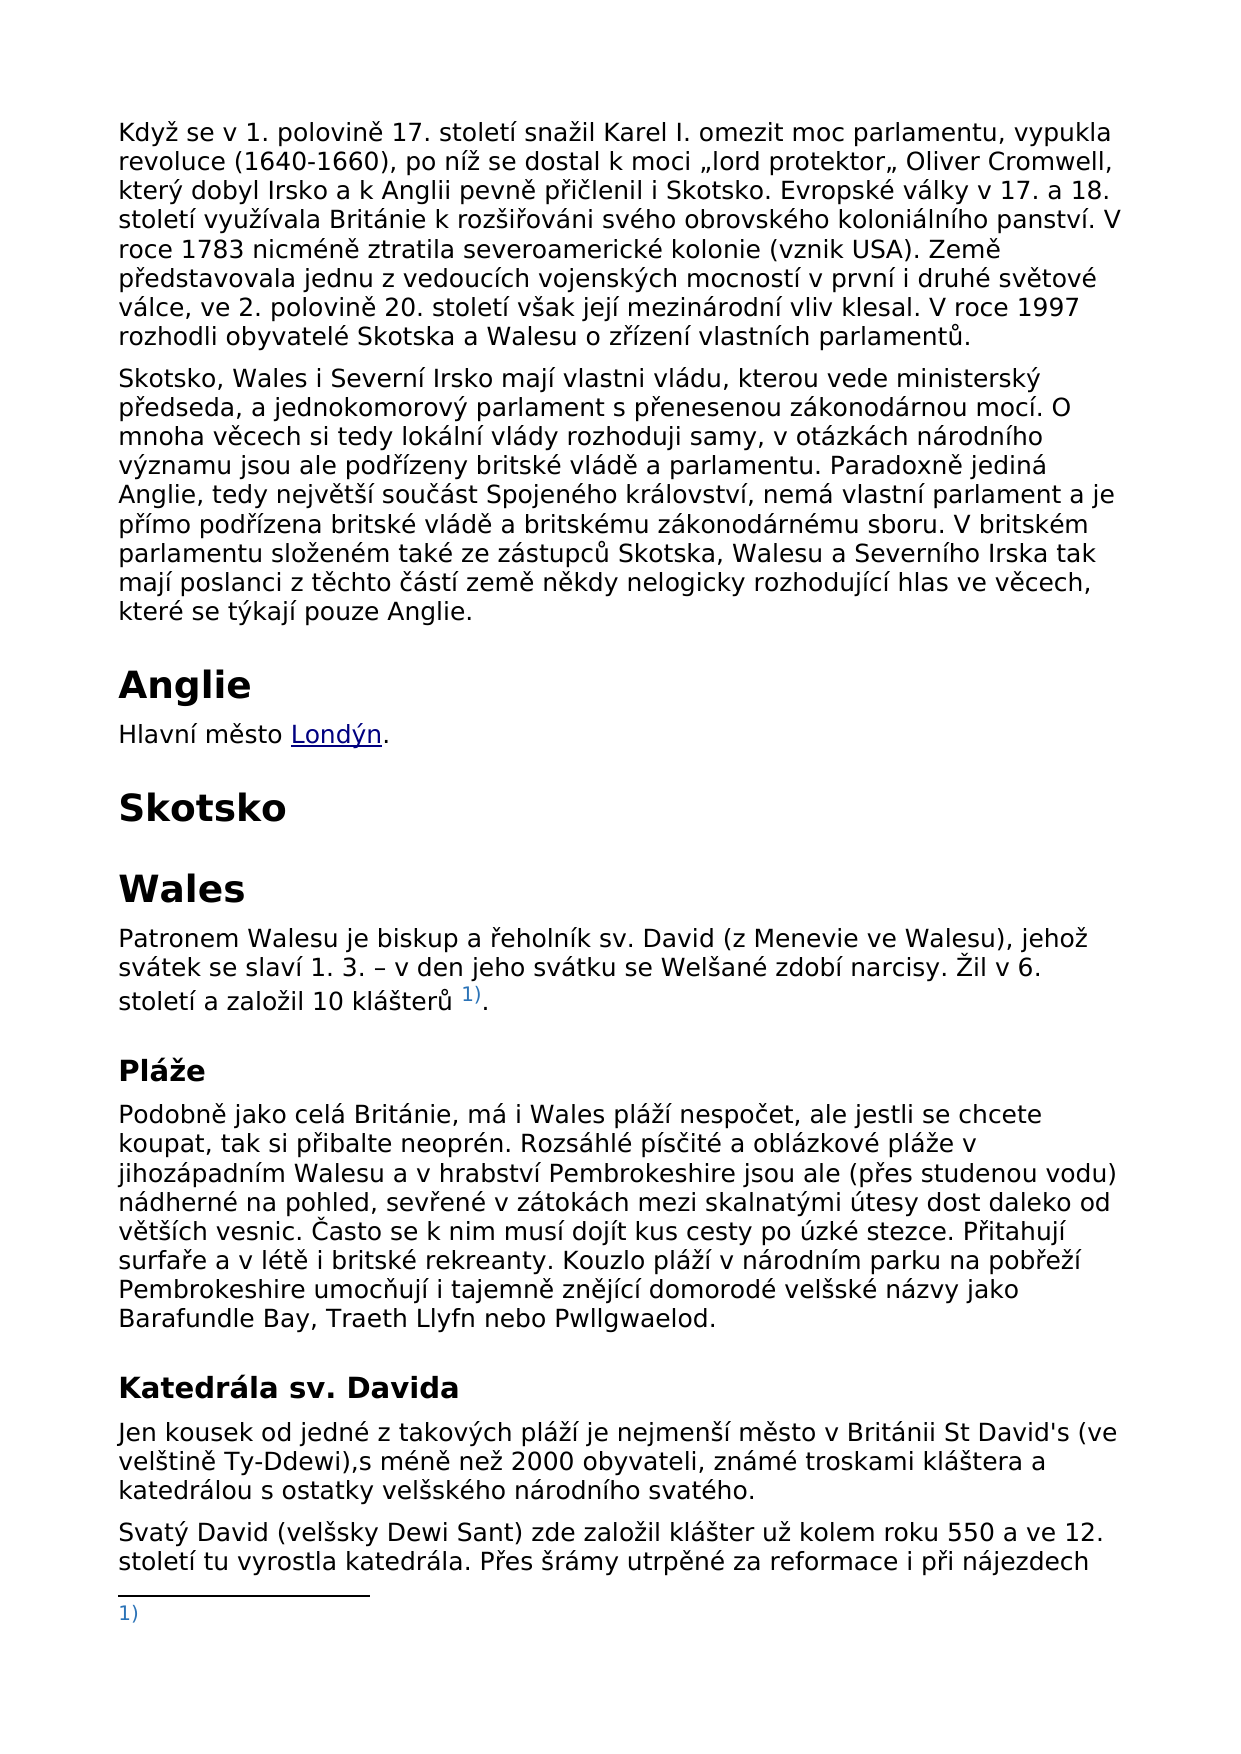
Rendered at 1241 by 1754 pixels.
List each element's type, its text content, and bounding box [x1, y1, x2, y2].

subtitle Anglie [118, 664, 1122, 708]
subtitle Skotsko [118, 787, 1122, 830]
text Jen kousek od jedné z takových pláží je nejmenší město v Británii St David's (ve velštině Ty-Ddewi),s méně než 2000 obyvateli, známé troskami kláštera a katedrálou s ostatky velšského národního svatého. [118, 1418, 1122, 1505]
text Hlavní město Londýn. [118, 720, 1122, 749]
text Svatý David (velšsky Dewi Sant) zde založil klášter už kolem roku 550 a ve 12. století tu vyrostla katedrála. Přes šrámy utrpěné za reformace i při nájezdech [118, 1518, 1122, 1576]
text Patronem Walesu je biskup a řeholník sv. David (z Menevie ve Walesu), jehož svátek se slaví 1. 3. – v den jeho svátku se Welšané zdobí narcisy. Žil v 6. století a založil 10 klášterů . [118, 924, 1122, 1016]
subtitle Pláže [118, 1054, 1122, 1088]
text Podobně jako celá Británie, má i Wales pláží nespočet, ale jestli se chcete koupat, tak si přibalte neoprén. Rozsáhlé písčité a oblázkové pláže v jihozápadním Walesu a v hrabství Pembrokeshire jsou ale (přes studenou vodu) nádherné na pohled, sevřené v zátokách mezi skalnatými útesy dost daleko od větších vesnic. Často se k nim musí dojít kus cesty po úzké stezce. Přitahují surfaře a v létě i britské rekreanty. Kouzlo pláží v národním parku na pobřeží Pembrokeshire umocňují i tajemně znějící domorodé velšské názvy jako Barafundle Bay, Traeth Llyfn nebo Pwllgwaelod. [118, 1100, 1122, 1334]
text Skotsko, Wales i Severní Irsko mají vlastni vládu, kterou vede ministerský předseda, a jednokomorový parlament s přenesenou zákonodárnou mocí. O mnoha věcech si tedy lokální vlády rozhoduji samy, v otázkách národního významu jsou ale podřízeny britské vládě a parlamentu. Paradoxně jediná Anglie, tedy největší součást Spojeného království, nemá vlastní parlament a je přímo podřízena britské vládě a britskému zákonodárnému sboru. V britském parlamentu složeném také ze zástupců Skotska, Walesu a Severního Irska tak mají poslanci z těchto částí země někdy nelogicky rozhodující hlas ve věcech, které se týkají pouze Anglie. [118, 364, 1122, 626]
subtitle Wales [118, 868, 1122, 912]
subtitle Katedrála sv. Davida [118, 1371, 1122, 1405]
text Když se v 1. polovině 17. století snažil Karel I. omezit moc parlamentu, vypukla revoluce (1640-1660), po níž se dostal k moci „lord protektor„ Oliver Cromwell, který dobyl Irsko a k Anglii pevně přičlenil i Skotsko. Evropské války v 17. a 18. století využívala Británie k rozšiřováni svého obrovského koloniálního panství. V roce 1783 nicméně ztratila severoamerické kolonie (vznik USA). Země představovala jednu z vedoucích vojenských mocností v první i druhé světové válce, ve 2. polovině 20. století však její mezinárodní vliv klesal. V roce 1997 rozhodli obyvatelé Skotska a Walesu o zřízení vlastních parlamentů. [118, 118, 1122, 351]
